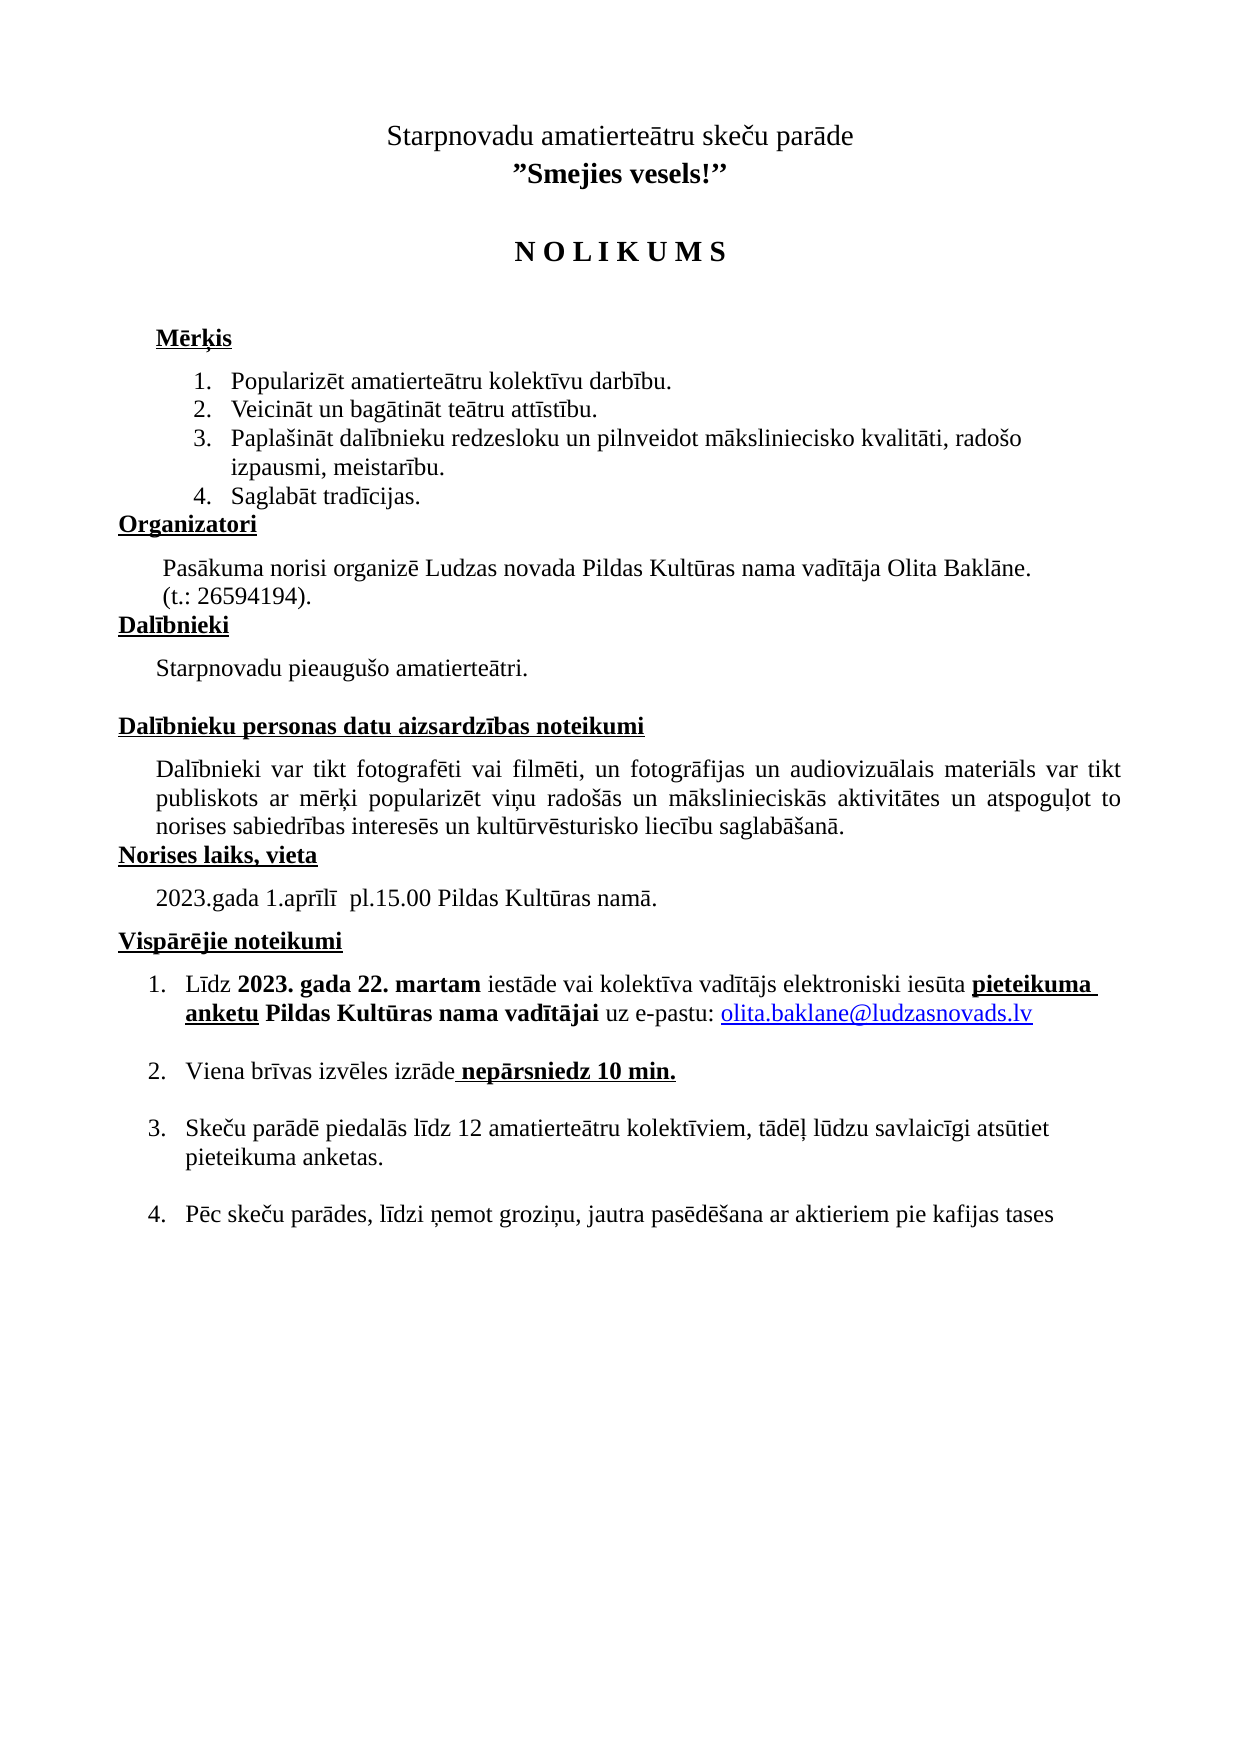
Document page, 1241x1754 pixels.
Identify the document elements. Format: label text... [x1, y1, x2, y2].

list Paplašināt dalībnieku redzesloku un pilnveidot māksliniecisko kvalitāti, radošo izpausmi, meistarību. [193, 423, 1122, 481]
text Vispārējie noteikumi [118, 926, 1122, 955]
text Dalībnieku personas datu aizsardzības noteikumi [118, 711, 1122, 739]
text ”Smejies vesels!’’ [118, 157, 1122, 190]
text Starpnovadu amatierteātru skeču parāde [118, 118, 1122, 152]
text N O L I K U M S [118, 234, 1122, 267]
text Dalībnieki [118, 610, 1122, 639]
list Veicināt un bagātināt teātru attīstību. [193, 394, 1122, 423]
text Pasākuma norisi organizē Ludzas novada Pildas Kultūras nama vadītāja Olita Baklāne. [162, 553, 1122, 581]
text Starpnovadu pieaugušo amatierteātri. [156, 653, 1122, 682]
list Skeču parādē piedalās līdz 12 amatierteātru kolektīviem, tādēļ lūdzu savlaicīgi atsūtiet pieteikuma anketas. [148, 1113, 1122, 1171]
list Līdz 2023. gada 22. martam iestāde vai kolektīva vadītājs elektroniski iesūta pieteikuma anketu Pildas Kultūras nama vadītājai uz e-pastu: olita.baklane@ludzasnovads.lv [148, 969, 1122, 1027]
list Pēc skeču parādes, līdzi ņemot groziņu, jautra pasēdēšana ar aktieriem pie kafijas tases [148, 1199, 1122, 1228]
text (t.: 26594194). [162, 581, 1122, 610]
subtitle 2023.gada 1.aprīlī pl.15.00 Pildas Kultūras namā. [156, 883, 1122, 912]
list Viena brīvas izvēles izrāde nepārsniedz 10 min. [148, 1056, 1122, 1084]
text Mērķis [156, 323, 1122, 351]
list Popularizēt amatierteātru kolektīvu darbību. [193, 366, 1122, 394]
text Organizatori [118, 509, 1122, 538]
list Saglabāt tradīcijas. [193, 481, 1122, 509]
subtitle Norises laiks, vieta [118, 840, 1122, 869]
text Dalībnieki var tikt fotografēti vai filmēti, un fotogrāfijas un audiovizuālais materiāls var tikt publiskots ar mērķi popularizēt viņu radošās un mākslinieciskās aktivitātes un atspoguļot to norises sabiedrības interesēs un kultūrvēsturisko liecību saglabāšanā. [156, 754, 1122, 840]
